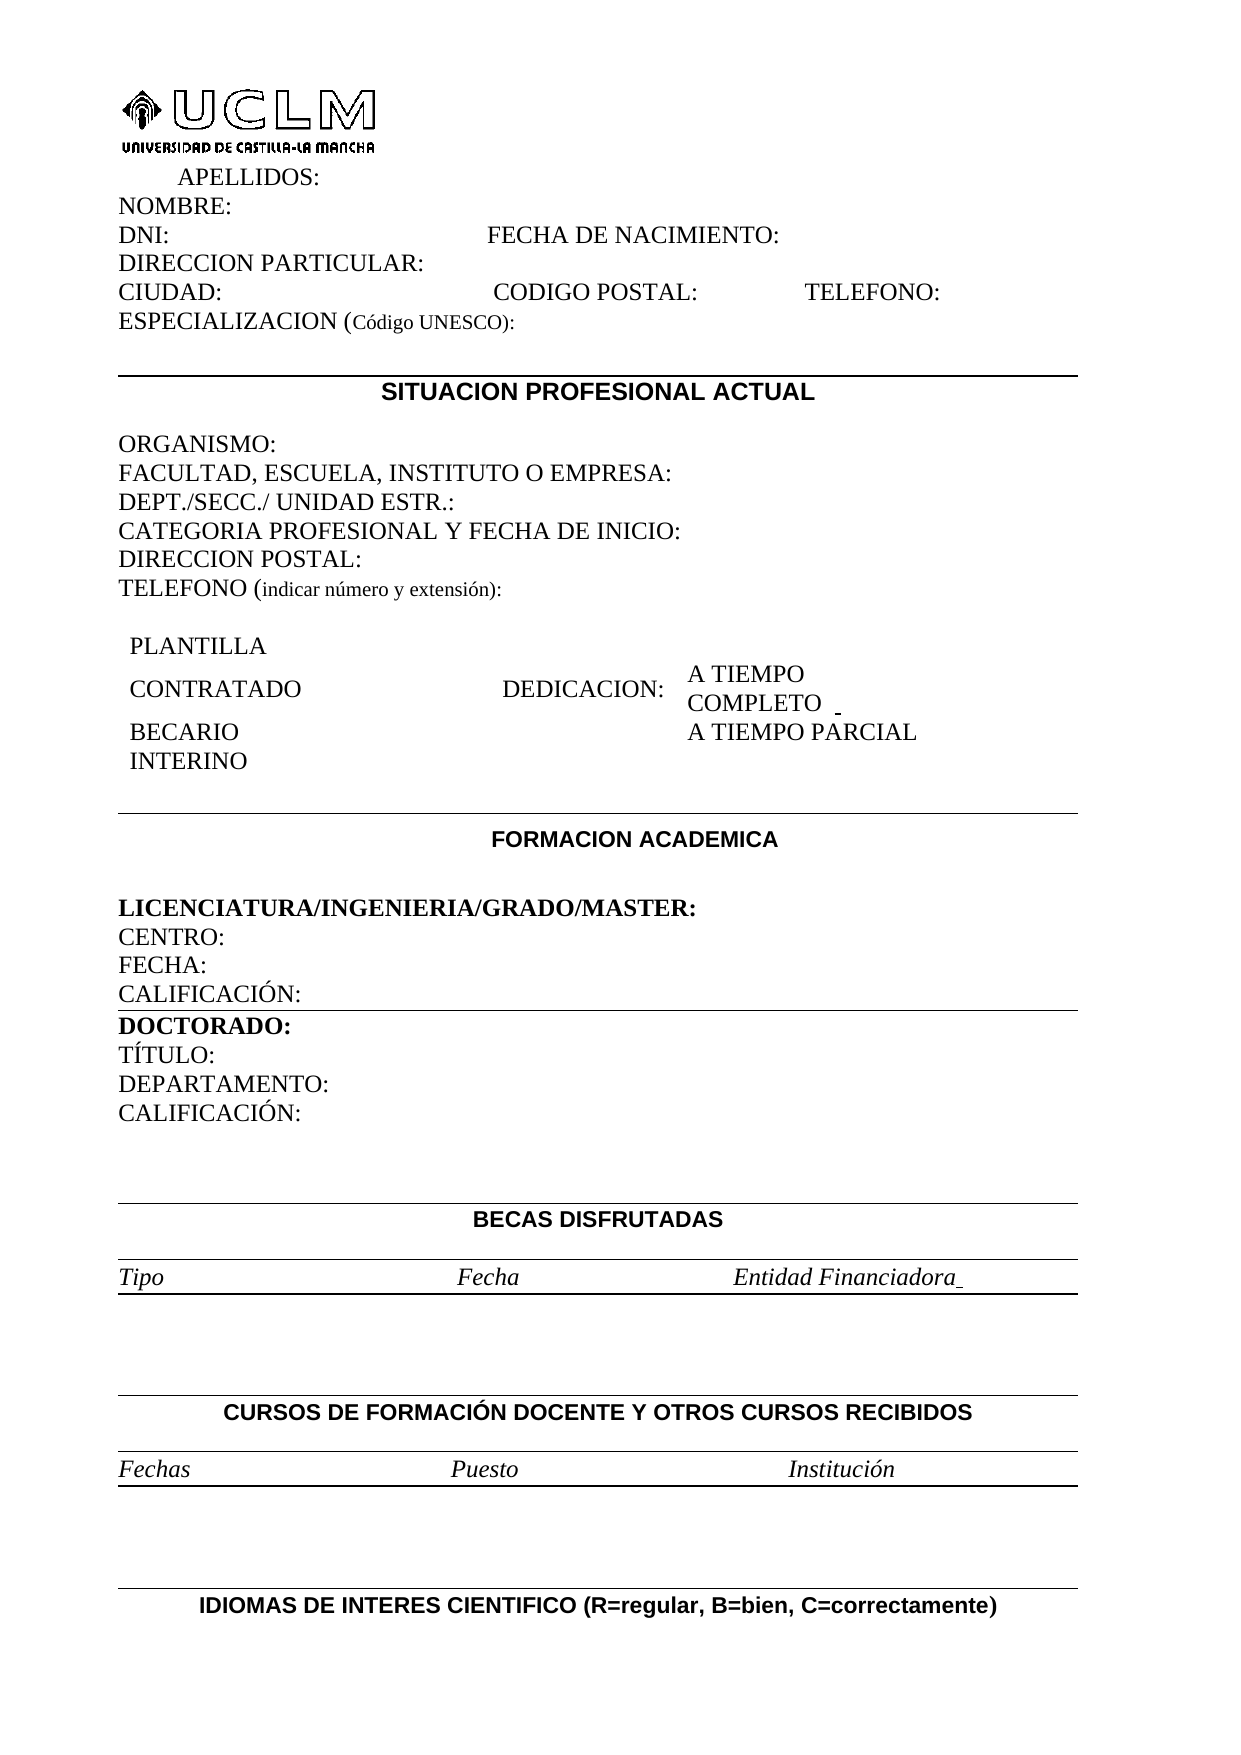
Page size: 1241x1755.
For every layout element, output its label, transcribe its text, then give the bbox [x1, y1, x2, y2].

table_cell BECARIO [118, 717, 313, 746]
table_cell [956, 660, 1001, 717]
table_cell [313, 660, 366, 717]
table_header [313, 631, 366, 659]
text FACULTAD, ESCUELA, INSTITUTO O EMPRESA: [118, 458, 1078, 487]
text NOMBRE: [118, 191, 1226, 220]
text CURSOS DE FORMACIÓN DOCENTE Y OTROS CURSOS RECIBIDOS [118, 1396, 1078, 1425]
table_header [380, 1295, 617, 1318]
text Fechas Puesto Institución [118, 1452, 1078, 1485]
table_cell [313, 746, 366, 774]
text CIUDAD: CODIGO POSTAL: TELEFONO: [118, 277, 1078, 306]
text ORGANISMO: [118, 429, 1078, 458]
table_cell A TIEMPO COMPLETO [676, 660, 956, 717]
table_header [380, 1487, 617, 1511]
table_cell [366, 746, 676, 774]
text APELLIDOS: [103, 162, 1226, 191]
text DIRECCION PARTICULAR: [118, 248, 1078, 277]
table_header PLANTILLA [118, 631, 313, 659]
table_cell [956, 717, 1001, 746]
table_header [617, 1295, 1089, 1318]
table_header [956, 631, 1001, 659]
table_header [118, 1487, 380, 1511]
table_header [118, 1295, 380, 1318]
text IDIOMAS DE INTERES CIENTIFICO (R=regular, B=bien, C=correctamente) [118, 1589, 1078, 1619]
text DNI: FECHA DE NACIMIENTO: [118, 220, 1226, 248]
text BECAS DISFRUTADAS [118, 1204, 1078, 1233]
text FECHA: [118, 950, 1078, 979]
text CALIFICACIÓN: [118, 1098, 1078, 1126]
text DIRECCION POSTAL: [118, 544, 1078, 573]
text DEPARTAMENTO: [118, 1069, 1078, 1098]
table_header [366, 631, 676, 659]
text CATEGORIA PROFESIONAL Y FECHA DE INICIO: [118, 516, 1078, 544]
text Tipo Fecha Entidad Financiadora [118, 1260, 1078, 1293]
text FORMACION ACADEMICA [118, 814, 1078, 854]
text DOCTORADO: [118, 1011, 1078, 1040]
text DEPT./SECC./ UNIDAD ESTR.: [118, 487, 1078, 516]
table_cell [313, 717, 366, 746]
text TÍTULO: [118, 1040, 1078, 1069]
table_cell [366, 717, 676, 746]
table_cell A TIEMPO PARCIAL [676, 717, 956, 746]
text CALIFICACIÓN: [118, 979, 1078, 1010]
table_header [676, 631, 956, 659]
table_cell CONTRATADO [118, 660, 313, 717]
text CENTRO: [118, 922, 1078, 950]
table_cell DEDICACION: [366, 660, 676, 717]
table_cell [676, 746, 956, 774]
table_cell [956, 746, 1001, 774]
text TELEFONO (indicar número y extensión): [118, 573, 1078, 602]
table_header [617, 1487, 1089, 1511]
text ESPECIALIZACION (Código UNESCO): [118, 306, 1078, 335]
table_cell INTERINO [118, 746, 313, 774]
text LICENCIATURA/INGENIERIA/GRADO/MASTER: [118, 893, 1078, 922]
subtitle SITUACION PROFESIONAL ACTUAL [118, 377, 1078, 406]
